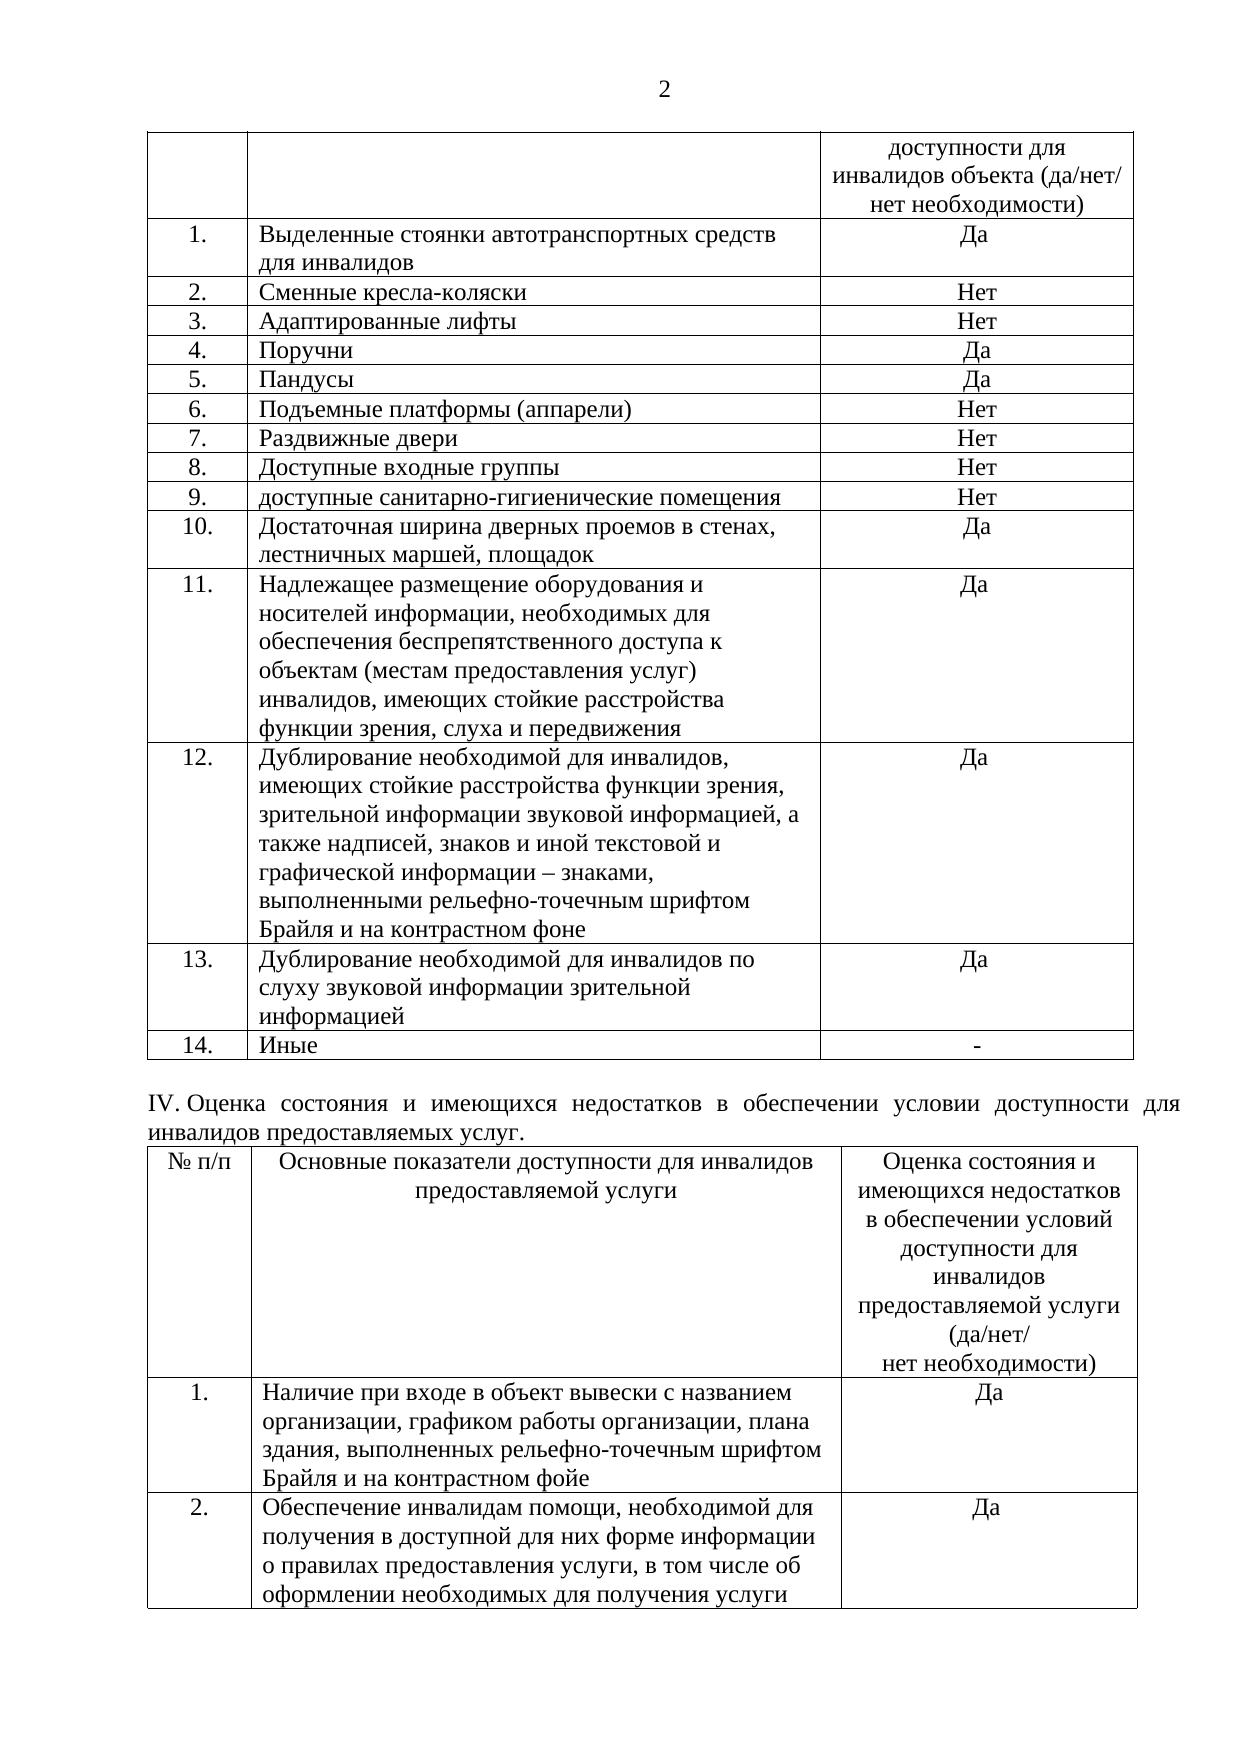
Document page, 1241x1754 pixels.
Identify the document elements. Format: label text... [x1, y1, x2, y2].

table_cell 8. [148, 453, 247, 481]
table_header Основные показатели доступности для инвалидов предоставляемой услуги [252, 1147, 841, 1376]
table_cell 2. [148, 277, 247, 305]
table_cell 13. [148, 944, 247, 1030]
table_cell - [821, 1031, 1133, 1059]
table_cell 10. [148, 511, 247, 568]
table_cell Выделенные стоянки автотранспортных средств для инвалидов [248, 219, 820, 276]
table_cell 9. [148, 482, 247, 510]
table_cell Нет [821, 482, 1133, 510]
table_header доступности для инвалидов объекта (да/нет/ нет необходимости) [821, 133, 1133, 218]
table_cell Нет [821, 453, 1133, 481]
table_cell Раздвижные двери [248, 424, 820, 452]
table_cell доступные санитарно-гигиенические помещения [248, 482, 820, 510]
table_cell Да [821, 511, 1133, 568]
table_header [148, 133, 247, 218]
table_cell Поручни [248, 336, 820, 364]
text IV. Оценка состояния и имеющихся недостатков в обеспечении условии доступности для инвалидов предоставляемых услуг. [148, 1088, 1181, 1146]
table_cell 14. [148, 1031, 247, 1059]
table_cell Наличие при входе в объект вывески с названием организации, графиком работы организации, плана здания, выполненных рельефно-точечным шрифтом Брайля и на контрастном фойе [252, 1378, 841, 1492]
table_cell Доступные входные группы [248, 453, 820, 481]
table_cell Нет [821, 424, 1133, 452]
table_cell 7. [148, 424, 247, 452]
table_cell Дублирование необходимой для инвалидов, имеющих стойкие расстройства функции зрения, зрительной информации звуковой информацией, а также надписей, знаков и иной текстовой и графической информации – знаками, выполненными рельефно-точечным шрифтом Брайля и на контрастном фоне [248, 743, 820, 943]
table_cell Да [842, 1493, 1137, 1607]
table_cell Нет [821, 306, 1133, 335]
table_cell Да [821, 569, 1133, 741]
table_cell Адаптированные лифты [248, 306, 820, 335]
table_cell 12. [148, 743, 247, 943]
table_cell Нет [821, 394, 1133, 422]
table_cell Да [842, 1378, 1137, 1492]
table_cell Дублирование необходимой для инвалидов по слуху звуковой информации зрительной информацией [248, 944, 820, 1030]
table_cell Достаточная ширина дверных проемов в стенах, лестничных маршей, площадок [248, 511, 820, 568]
table_cell Подъемные платформы (аппарели) [248, 394, 820, 422]
table_cell Сменные кресла-коляски [248, 277, 820, 305]
table_cell Пандусы [248, 365, 820, 393]
table_cell Да [821, 365, 1133, 393]
table_cell 3. [148, 306, 247, 335]
table_header № п/п [148, 1147, 251, 1376]
table_cell Да [821, 944, 1133, 1030]
table_cell 4. [148, 336, 247, 364]
table_cell 6. [148, 394, 247, 422]
table_cell 11. [148, 569, 247, 741]
table_cell Да [821, 336, 1133, 364]
table_cell 1. [148, 219, 247, 276]
table_header [248, 133, 820, 218]
table_cell Да [821, 743, 1133, 943]
table_cell Иные [248, 1031, 820, 1059]
table_cell 2. [148, 1493, 251, 1607]
table_cell Да [821, 219, 1133, 276]
table_cell 1. [148, 1378, 251, 1492]
table_cell Нет [821, 277, 1133, 305]
table_cell Обеспечение инвалидам помощи, необходимой для получения в доступной для них форме информации о правилах предоставления услуги, в том числе об оформлении необходимых для получения услуги [252, 1493, 841, 1607]
table_header Оценка состояния и имеющихся недостатков в обеспечении условий доступности для инвалидов предоставляемой услуги (да/нет/ нет необходимости) [842, 1147, 1137, 1376]
table_cell 5. [148, 365, 247, 393]
table_cell Надлежащее размещение оборудования и носителей информации, необходимых для обеспечения беспрепятственного доступа к объектам (местам предоставления услуг) инвалидов, имеющих стойкие расстройства функции зрения, слуха и передвижения [248, 569, 820, 741]
